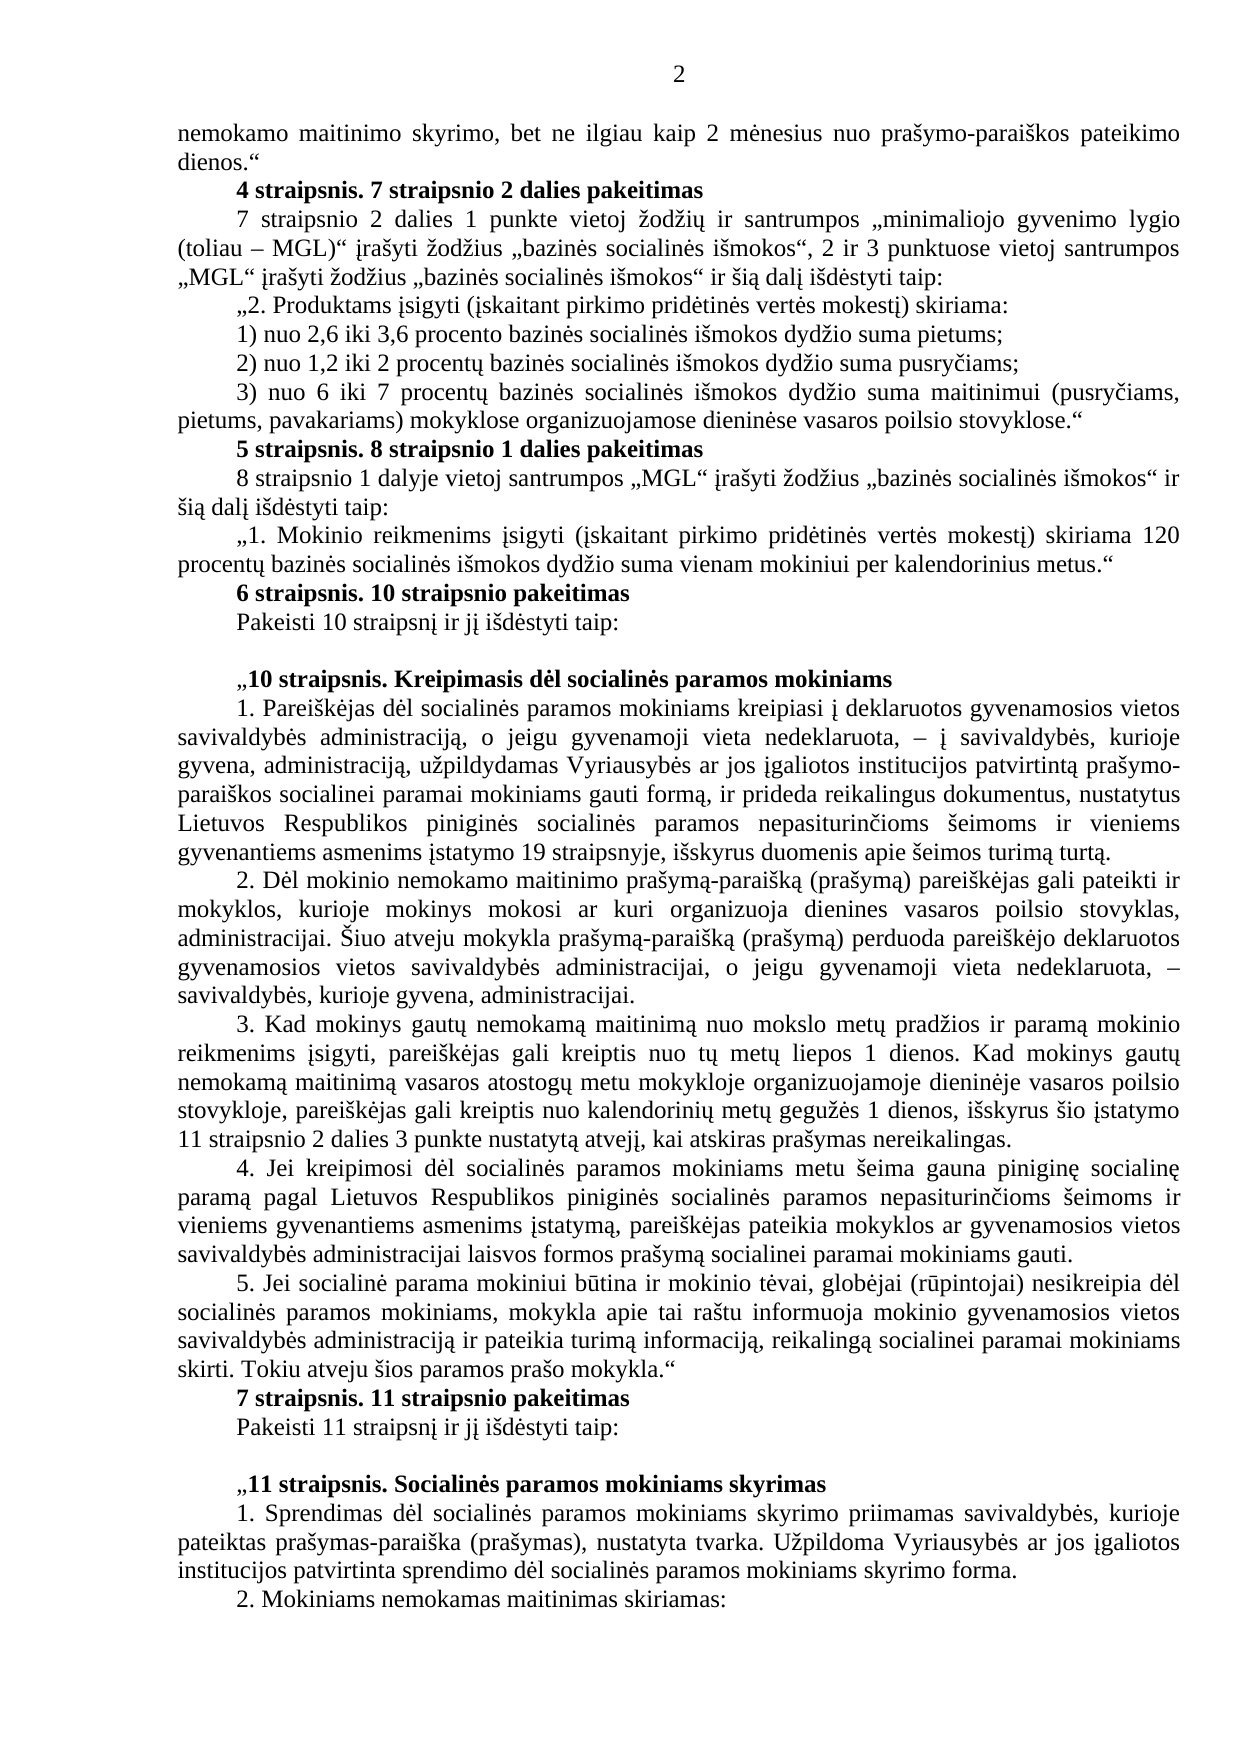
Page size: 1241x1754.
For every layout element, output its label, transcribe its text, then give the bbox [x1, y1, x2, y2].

text 2. Dėl mokinio nemokamo maitinimo prašymą-paraišką (prašymą) pareiškėjas gali pateikti ir mokyklos, kurioje mokinys mokosi ar kuri organizuoja dienines vasaros poilsio stovyklas, administracijai. Šiuo atveju mokykla prašymą-paraišką (prašymą) perduoda pareiškėjo deklaruotos gyvenamosios vietos savivaldybės administracijai, o jeigu gyvenamoji vieta nedeklaruota, – savivaldybės, kurioje gyvena, administracijai. [177, 866, 1181, 1009]
text „2. Produktams įsigyti (įskaitant pirkimo pridėtinės vertės mokestį) skiriama: [177, 291, 1181, 319]
text 8 straipsnio 1 dalyje vietoj santrumpos „MGL“ įrašyti žodžius „bazinės socialinės išmokos“ ir šią dalį išdėstyti taip: [177, 463, 1181, 521]
text 3) nuo 6 iki 7 procentų bazinės socialinės išmokos dydžio suma maitinimui (pusryčiams, pietums, pavakariams) mokyklose organizuojamose dieninėse vasaros poilsio stovyklose.“ [177, 377, 1181, 434]
text 5 straipsnis. 8 straipsnio 1 dalies pakeitimas [177, 434, 1181, 463]
text 2) nuo 1,2 iki 2 procentų bazinės socialinės išmokos dydžio suma pusryčiams; [177, 348, 1181, 377]
text nemokamo maitinimo skyrimo, bet ne ilgiau kaip 2 mėnesius nuo prašymo-paraiškos pateikimo dienos.“ [177, 118, 1181, 176]
text 5. Jei socialinė parama mokiniui būtina ir mokinio tėvai, globėjai (rūpintojai) nesikreipia dėl socialinės paramos mokiniams, mokykla apie tai raštu informuoja mokinio gyvenamosios vietos savivaldybės administraciją ir pateikia turimą informaciją, reikalingą socialinei paramai mokiniams skirti. Tokiu atveju šios paramos prašo mokykla.“ [177, 1268, 1181, 1383]
text 2. Mokiniams nemokamas maitinimas skiriamas: [177, 1584, 1181, 1613]
text „10 straipsnis. Kreipimasis dėl socialinės paramos mokiniams [177, 664, 1181, 693]
text „11 straipsnis. Socialinės paramos mokiniams skyrimas [177, 1469, 1181, 1498]
text 7 straipsnio 2 dalies 1 punkte vietoj žodžių ir santrumpos „minimaliojo gyvenimo lygio (toliau – MGL)“ įrašyti žodžius „bazinės socialinės išmokos“, 2 ir 3 punktuose vietoj santrumpos „MGL“ įrašyti žodžius „bazinės socialinės išmokos“ ir šią dalį išdėstyti taip: [177, 204, 1181, 291]
text „1. Mokinio reikmenims įsigyti (įskaitant pirkimo pridėtinės vertės mokestį) skiriama 120 procentų bazinės socialinės išmokos dydžio suma vienam mokiniui per kalendorinius metus.“ [177, 521, 1181, 578]
text Pakeisti 10 straipsnį ir jį išdėstyti taip: [177, 607, 1181, 636]
text 4. Jei kreipimosi dėl socialinės paramos mokiniams metu šeima gauna piniginę socialinę paramą pagal Lietuvos Respublikos piniginės socialinės paramos nepasiturinčioms šeimoms ir vieniems gyvenantiems asmenims įstatymą, pareiškėjas pateikia mokyklos ar gyvenamosios vietos savivaldybės administracijai laisvos formos prašymą socialinei paramai mokiniams gauti. [177, 1153, 1181, 1268]
text 1) nuo 2,6 iki 3,6 procento bazinės socialinės išmokos dydžio suma pietums; [177, 319, 1181, 348]
text 7 straipsnis. 11 straipsnio pakeitimas [177, 1383, 1181, 1412]
text 1. Pareiškėjas dėl socialinės paramos mokiniams kreipiasi į deklaruotos gyvenamosios vietos savivaldybės administraciją, o jeigu gyvenamoji vieta nedeklaruota, – į savivaldybės, kurioje gyvena, administraciją, užpildydamas Vyriausybės ar jos įgaliotos institucijos patvirtintą prašymo-paraiškos socialinei paramai mokiniams gauti formą, ir prideda reikalingus dokumentus, nustatytus Lietuvos Respublikos piniginės socialinės paramos nepasiturinčioms šeimoms ir vieniems gyvenantiems asmenims įstatymo 19 straipsnyje, išskyrus duomenis apie šeimos turimą turtą. [177, 693, 1181, 866]
text 4 straipsnis. 7 straipsnio 2 dalies pakeitimas [177, 176, 1181, 204]
text 1. Sprendimas dėl socialinės paramos mokiniams skyrimo priimamas savivaldybės, kurioje pateiktas prašymas-paraiška (prašymas), nustatyta tvarka. Užpildoma Vyriausybės ar jos įgaliotos institucijos patvirtinta sprendimo dėl socialinės paramos mokiniams skyrimo forma. [177, 1498, 1181, 1584]
text 6 straipsnis. 10 straipsnio pakeitimas [177, 578, 1181, 607]
text Pakeisti 11 straipsnį ir jį išdėstyti taip: [177, 1412, 1181, 1441]
text 3. Kad mokinys gautų nemokamą maitinimą nuo mokslo metų pradžios ir paramą mokinio reikmenims įsigyti, pareiškėjas gali kreiptis nuo tų metų liepos 1 dienos. Kad mokinys gautų nemokamą maitinimą vasaros atostogų metu mokykloje organizuojamoje dieninėje vasaros poilsio stovykloje, pareiškėjas gali kreiptis nuo kalendorinių metų gegužės 1 dienos, išskyrus šio įstatymo 11 straipsnio 2 dalies 3 punkte nustatytą atvejį, kai atskiras prašymas nereikalingas. [177, 1009, 1181, 1153]
